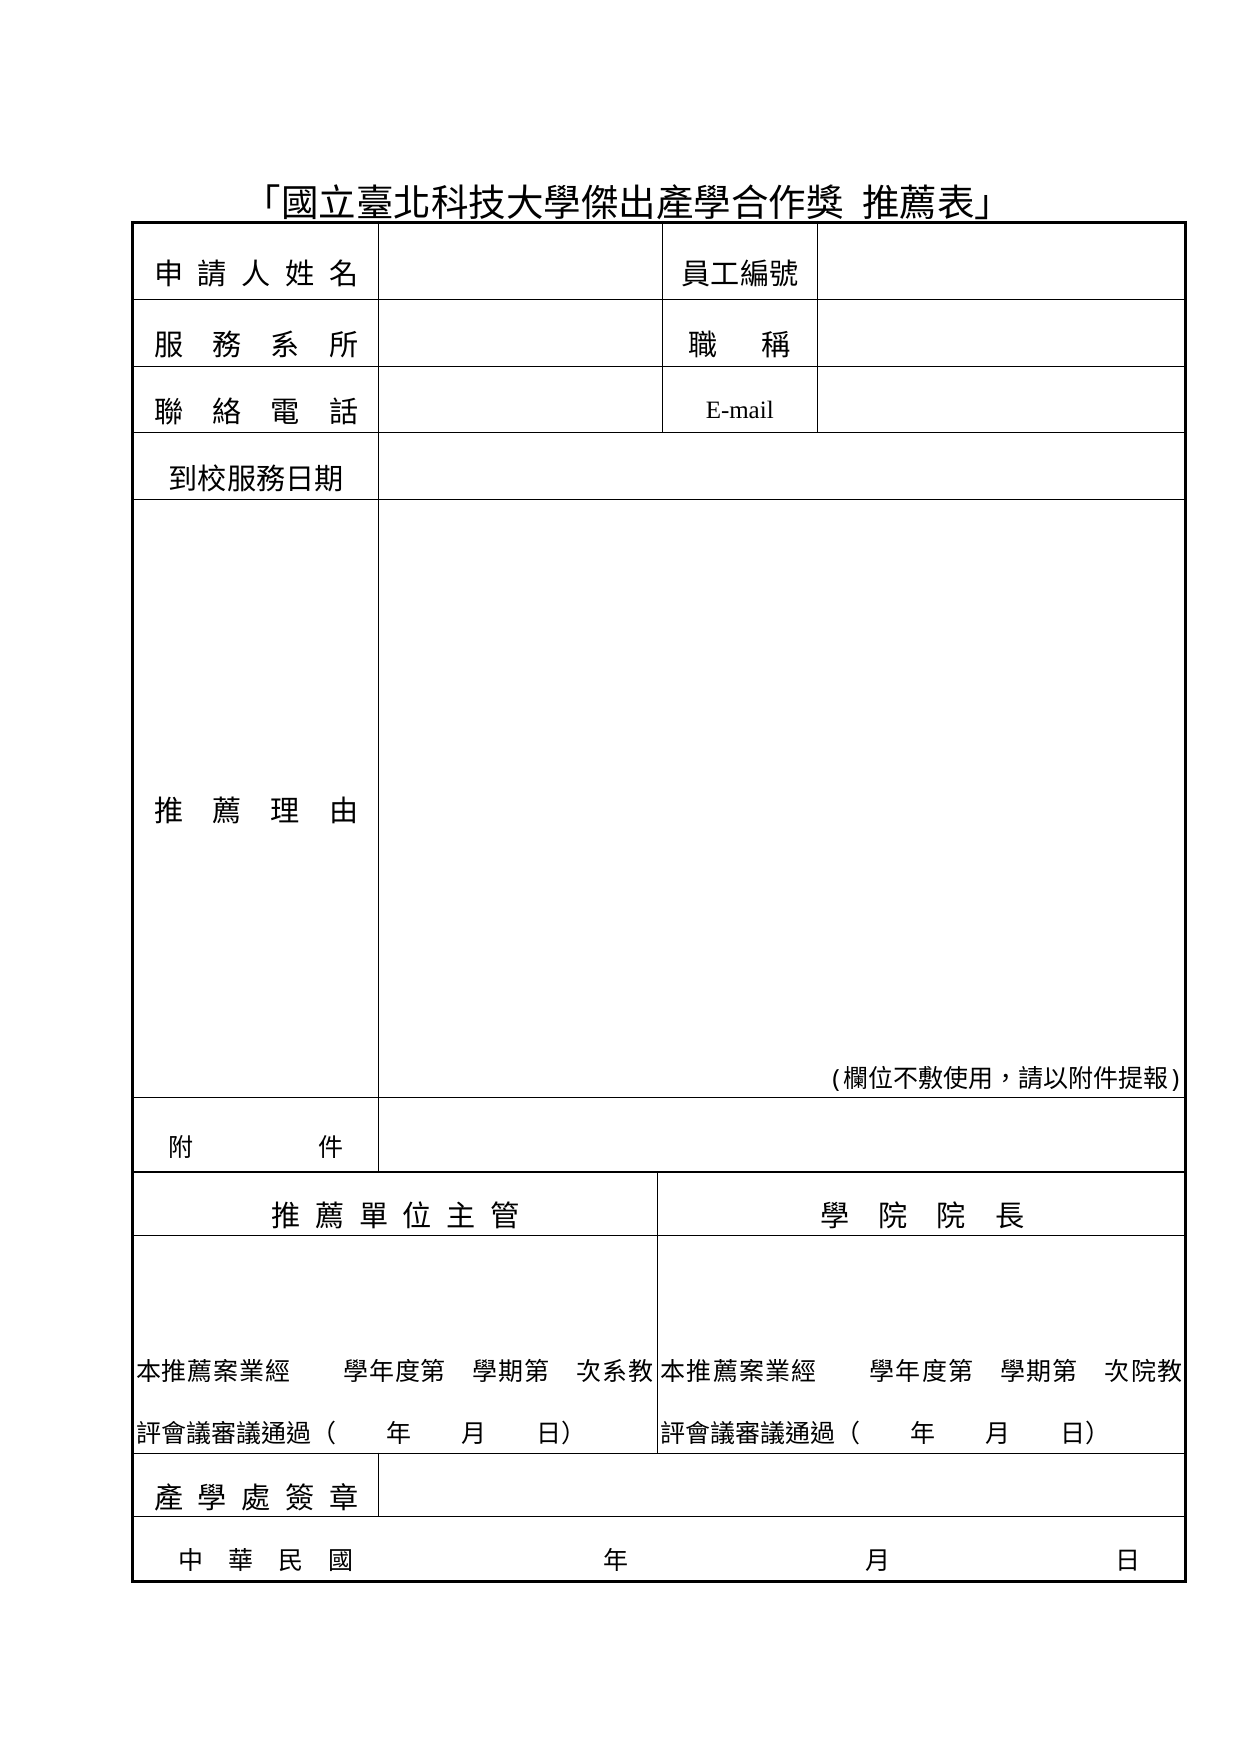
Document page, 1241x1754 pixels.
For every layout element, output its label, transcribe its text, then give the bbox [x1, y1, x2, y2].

table_header [818, 224, 1184, 299]
table_cell [818, 300, 1184, 366]
table_cell [379, 300, 662, 366]
table_header 員工編號 [663, 224, 817, 299]
table_cell 附 件 [134, 1098, 378, 1171]
table_cell [379, 1098, 1184, 1171]
table_cell [379, 367, 662, 432]
table_cell (欄位不敷使用，請以附件提報) [379, 500, 1184, 1097]
table_cell 聯 絡 電 話 [134, 367, 378, 432]
table_cell 學 院 院 長 [658, 1173, 1184, 1235]
table_header [379, 224, 662, 299]
table_cell 服 務 系 所 [134, 300, 378, 366]
table_cell 推 薦 單 位 主 管 [134, 1173, 657, 1235]
table_cell [818, 367, 1184, 432]
table_cell 本推薦案業經 學年度第 學期第 次院教評會議審議通過（ 年 月 日） [658, 1236, 1184, 1453]
table_header 申 請 人 姓 名 [134, 224, 378, 299]
table_cell 中 華 民 國 年 月 日 [134, 1517, 1184, 1580]
table_cell 本推薦案業經 學年度第 學期第 次系教評會議審議通過（ 年 月 日） [134, 1236, 657, 1453]
table_cell E-mail [663, 367, 817, 432]
table_cell 到校服務日期 [134, 433, 378, 499]
table_cell 推 薦 理 由 [134, 500, 378, 1097]
text 「國立臺北科技大學傑出產學合作獎 推薦表」 [133, 158, 1122, 221]
table_cell [379, 1454, 1184, 1516]
table_cell 職 稱 [663, 300, 817, 366]
table_cell [379, 433, 1184, 499]
table_cell 產 學 處 簽 章 [134, 1454, 378, 1516]
